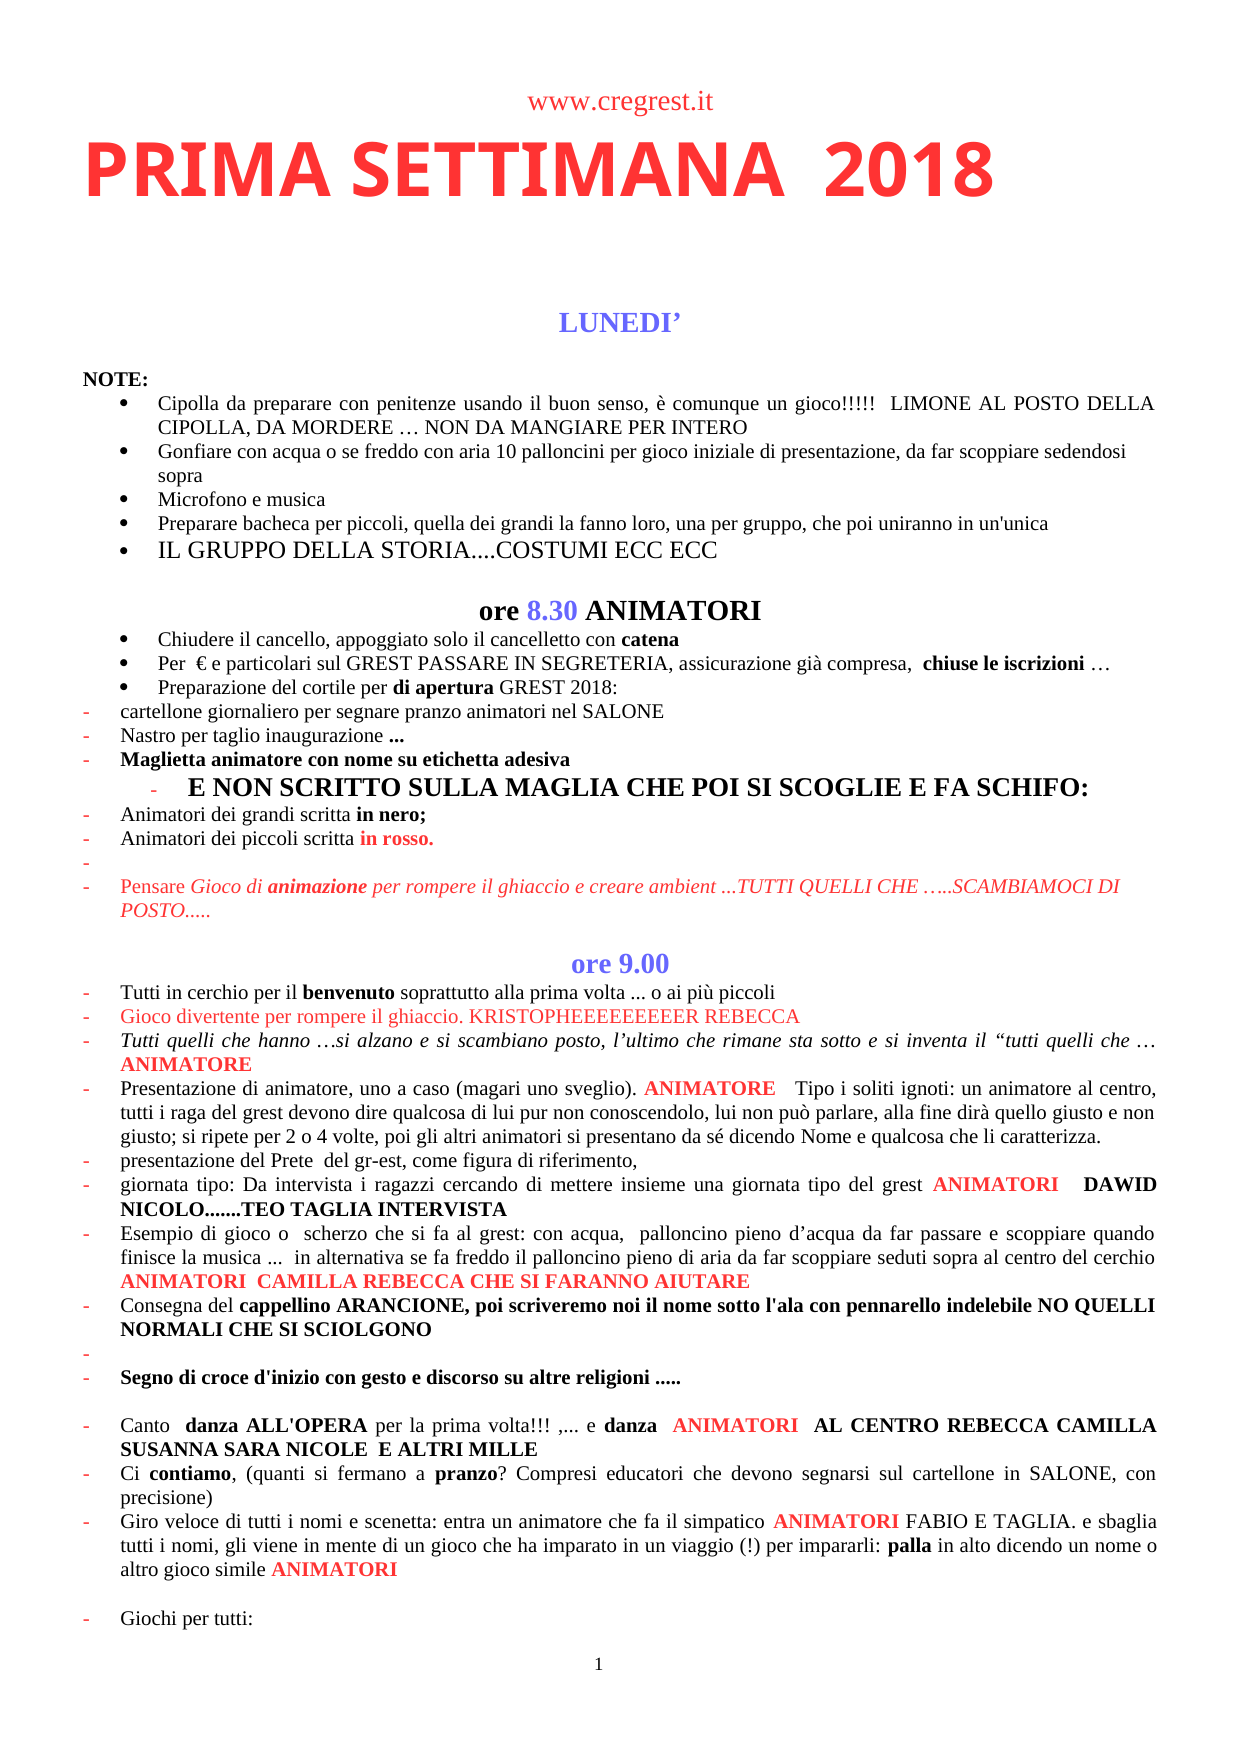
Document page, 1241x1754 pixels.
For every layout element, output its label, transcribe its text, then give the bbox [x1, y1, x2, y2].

list Animatori dei piccoli scritta in rosso. [83, 826, 1157, 850]
list Presentazione di animatore, uno a caso (magari uno sveglio). ANIMATORE Tipo i soliti ignoti: un animatore al centro, tutti i raga del grest devono dire qualcosa di lui pur non conoscendolo, lui non può parlare, alla fine dirà quello giusto e non giusto; si ripete per 2 o 4 volte, poi gli altri animatori si presentano da sé dicendo Nome e qualcosa che li caratterizza. [83, 1076, 1157, 1148]
list Maglietta animatore con nome su etichetta adesiva [83, 747, 1157, 771]
subtitle ore 8.30 ANIMATORI [83, 593, 1157, 626]
list Segno di croce d'inizio con gesto e discorso su altre religioni ..... [83, 1365, 1157, 1389]
list Consegna del cappellino ARANCIONE, poi scriveremo noi il nome sotto l'ala con pennarello indelebile NO QUELLI NORMALI CHE SI SCIOLGONO [83, 1293, 1157, 1341]
list Ci contiamo, (quanti si fermano a pranzo? Compresi educatori che devono segnarsi sul cartellone in SALONE, con precisione) [83, 1461, 1157, 1509]
list IL GRUPPO DELLA STORIA....COSTUMI ECC ECC [120, 535, 1157, 564]
text www.cregrest.it [83, 83, 1157, 116]
list Esempio di gioco o scherzo che si fa al grest: con acqua, palloncino pieno d’acqua da far passare e scoppiare quando finisce la musica ... in alternativa se fa freddo il palloncino pieno di aria da far scoppiare seduti sopra al centro del cerchio ANIMATORI CAMILLA REBECCA CHE SI FARANNO AIUTARE [83, 1221, 1157, 1293]
list Pensare Gioco di animazione per rompere il ghiaccio e creare ambient ...TUTTI QUELLI CHE …..SCAMBIAMOCI DI POSTO..... [83, 874, 1157, 922]
list Gioco divertente per rompere il ghiaccio. KRISTOPHEEEEEEEEER REBECCA [83, 1004, 1157, 1028]
list Canto danza ALL'OPERA per la prima volta!!! ,... e danza ANIMATORI AL CENTRO REBECCA CAMILLA SUSANNA SARA NICOLE E ALTRI MILLE [83, 1413, 1157, 1461]
text PRIMA SETTIMANA 2018 [83, 116, 1157, 218]
subtitle ore 9.00 [83, 946, 1157, 980]
text LUNEDI’ [83, 305, 1157, 338]
list Giro veloce di tutti i nomi e scenetta: entra un animatore che fa il simpatico ANIMATORI FABIO E TAGLIA. e sbaglia tutti i nomi, gli viene in mente di un gioco che ha imparato in un viaggio (!) per impararli: palla in alto dicendo un nome o altro gioco simile ANIMATORI [83, 1509, 1157, 1581]
list Tutti in cerchio per il benvenuto soprattutto alla prima volta ... o ai più piccoli [83, 980, 1157, 1004]
list E NON SCRITTO SULLA MAGLIA CHE POI SI SCOGLIE E FA SCHIFO: [83, 771, 1157, 802]
list Giochi per tutti: [83, 1606, 1157, 1629]
list Cipolla da preparare con penitenze usando il buon senso, è comunque un gioco!!!!! LIMONE AL POSTO DELLA CIPOLLA, DA MORDERE … NON DA MANGIARE PER INTERO [120, 391, 1157, 439]
list Tutti quelli che hanno …si alzano e si scambiano posto, l’ultimo che rimane sta sotto e si inventa il “tutti quelli che … ANIMATORE [83, 1028, 1157, 1076]
list Chiudere il cancello, appoggiato solo il cancelletto con catena [120, 626, 1157, 651]
list Microfono e musica [120, 487, 1157, 511]
list giornata tipo: Da intervista i ragazzi cercando di mettere insieme una giornata tipo del grest ANIMATORI DAWID NICOLO.......TEO TAGLIA INTERVISTA [83, 1172, 1157, 1221]
list Preparare bacheca per piccoli, quella dei grandi la fanno loro, una per gruppo, che poi uniranno in un'unica [120, 511, 1157, 535]
list Nastro per taglio inaugurazione ... [83, 723, 1157, 747]
text NOTE: [83, 367, 1157, 391]
list Per € e particolari sul GREST PASSARE IN SEGRETERIA, assicurazione già compresa, chiuse le iscrizioni … [120, 651, 1157, 674]
list presentazione del Prete del gr-est, come figura di riferimento, [83, 1148, 1157, 1172]
list Gonfiare con acqua o se freddo con aria 10 palloncini per gioco iniziale di presentazione, da far scoppiare sedendosi sopra [120, 439, 1157, 487]
list cartellone giornaliero per segnare pranzo animatori nel SALONE [83, 699, 1157, 723]
list Animatori dei grandi scritta in nero; [83, 802, 1157, 826]
list Preparazione del cortile per di apertura GREST 2018: [120, 674, 1157, 699]
